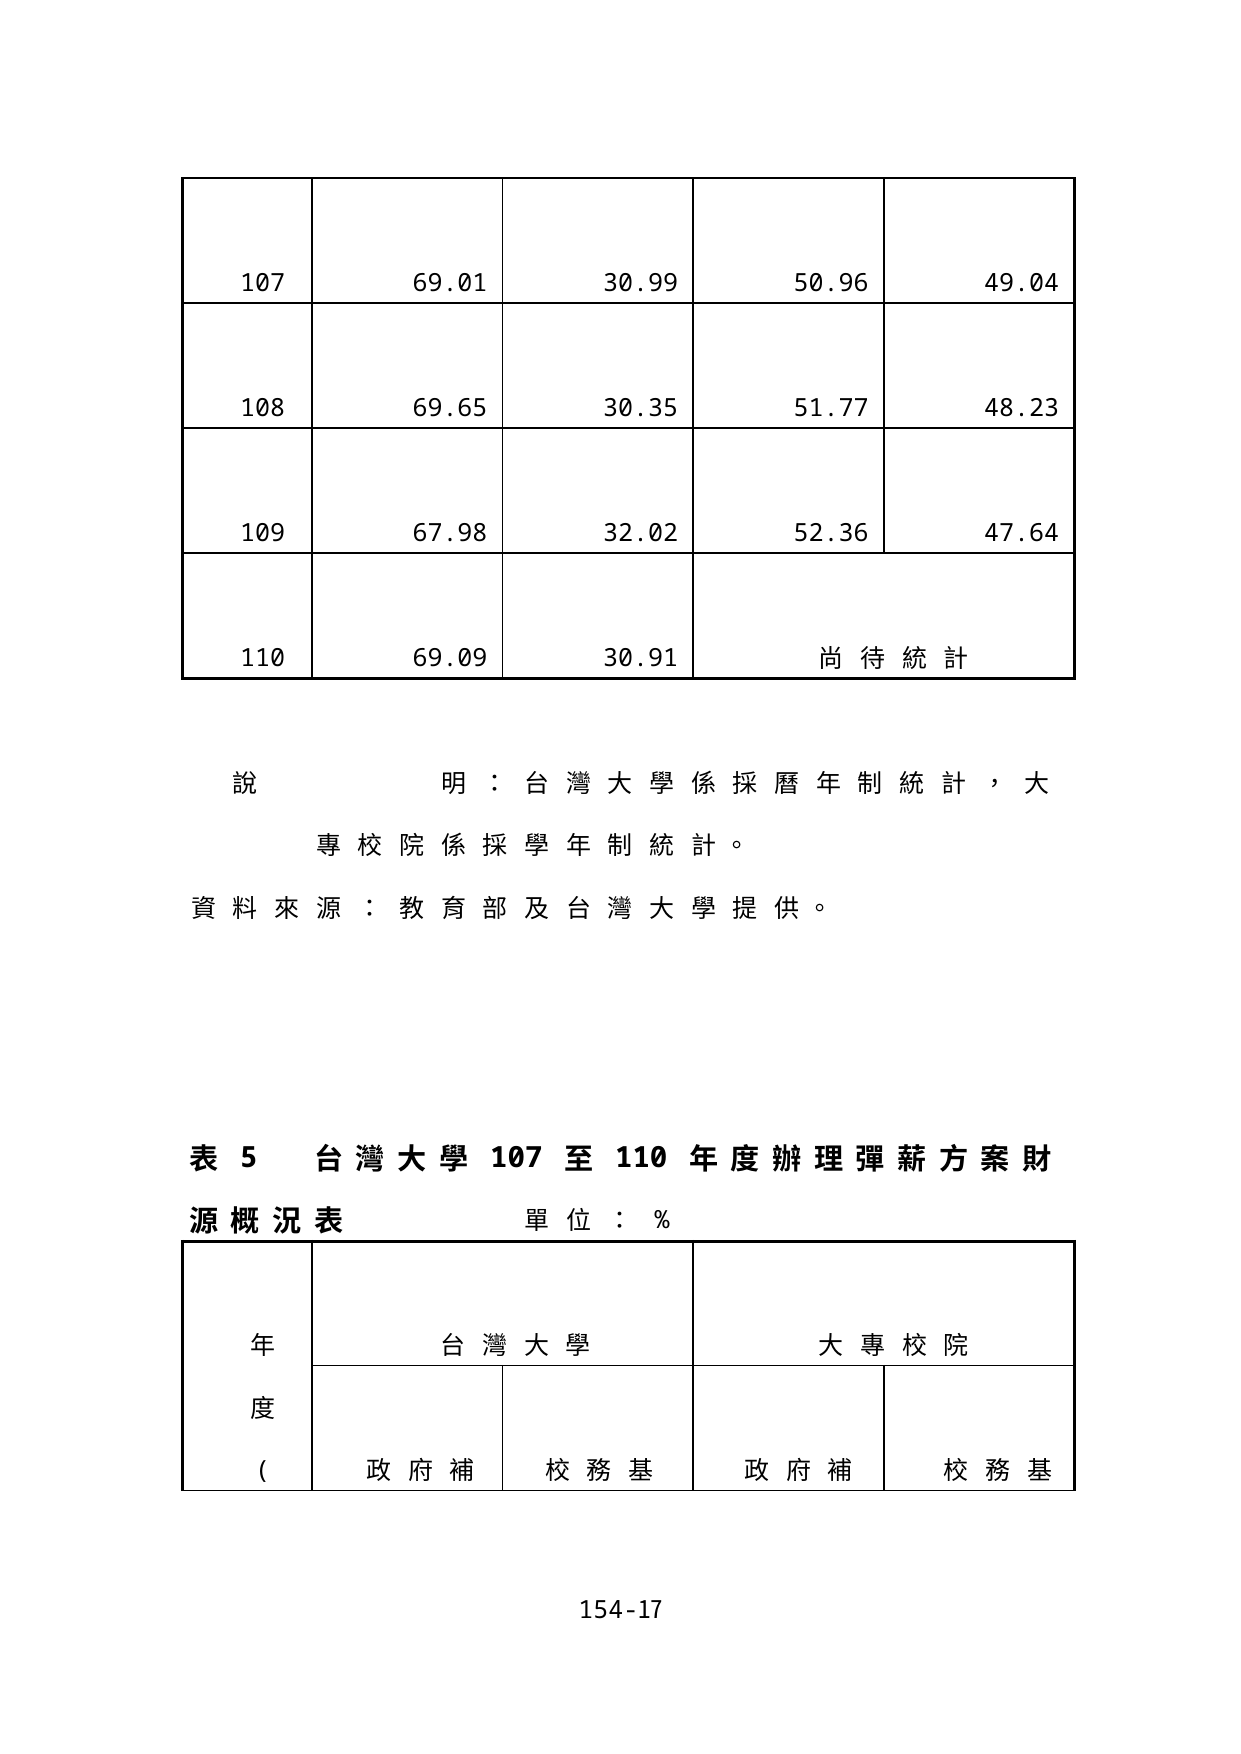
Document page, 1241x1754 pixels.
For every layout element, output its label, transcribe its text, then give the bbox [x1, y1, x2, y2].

table_cell 51.77 [694, 304, 883, 427]
table_header 大專校院 [694, 1243, 1073, 1365]
table_cell 48.23 [885, 304, 1073, 427]
text 表5 台灣大學107至110年度辦理彈薪方案財源概況表 單位：% [183, 1115, 1058, 1240]
table_cell 109 [184, 429, 311, 552]
table_header 台灣大學 [313, 1243, 692, 1365]
table_cell 政府補 [313, 1366, 502, 1490]
table_cell 30.91 [503, 554, 692, 677]
table_cell 107 [184, 179, 311, 302]
table_cell 69.01 [313, 179, 502, 302]
table_cell 尚待統計 [694, 554, 1073, 677]
table_cell 校務基 [885, 1366, 1073, 1490]
table_cell 47.64 [885, 429, 1073, 552]
table_cell 32.02 [503, 429, 692, 552]
table_cell 69.65 [313, 304, 502, 427]
table_header 年度 ( [184, 1243, 311, 1490]
table_cell 50.96 [694, 179, 883, 302]
table_cell 30.99 [503, 179, 692, 302]
table_cell 52.36 [694, 429, 883, 552]
table_cell 69.09 [313, 554, 502, 677]
table_cell 110 [184, 554, 311, 677]
table_cell 49.04 [885, 179, 1073, 302]
table_cell 108 [184, 304, 311, 427]
text 資料來源：教育部及台灣大學提供。 [183, 865, 1058, 927]
table_cell 政府補 [694, 1366, 883, 1490]
text 說 明：台灣大學係採曆年制統計，大專校院係採學年制統計。 [184, 740, 1058, 865]
table_cell 校務基 [503, 1366, 692, 1490]
table_cell 30.35 [503, 304, 692, 427]
table_cell 67.98 [313, 429, 502, 552]
